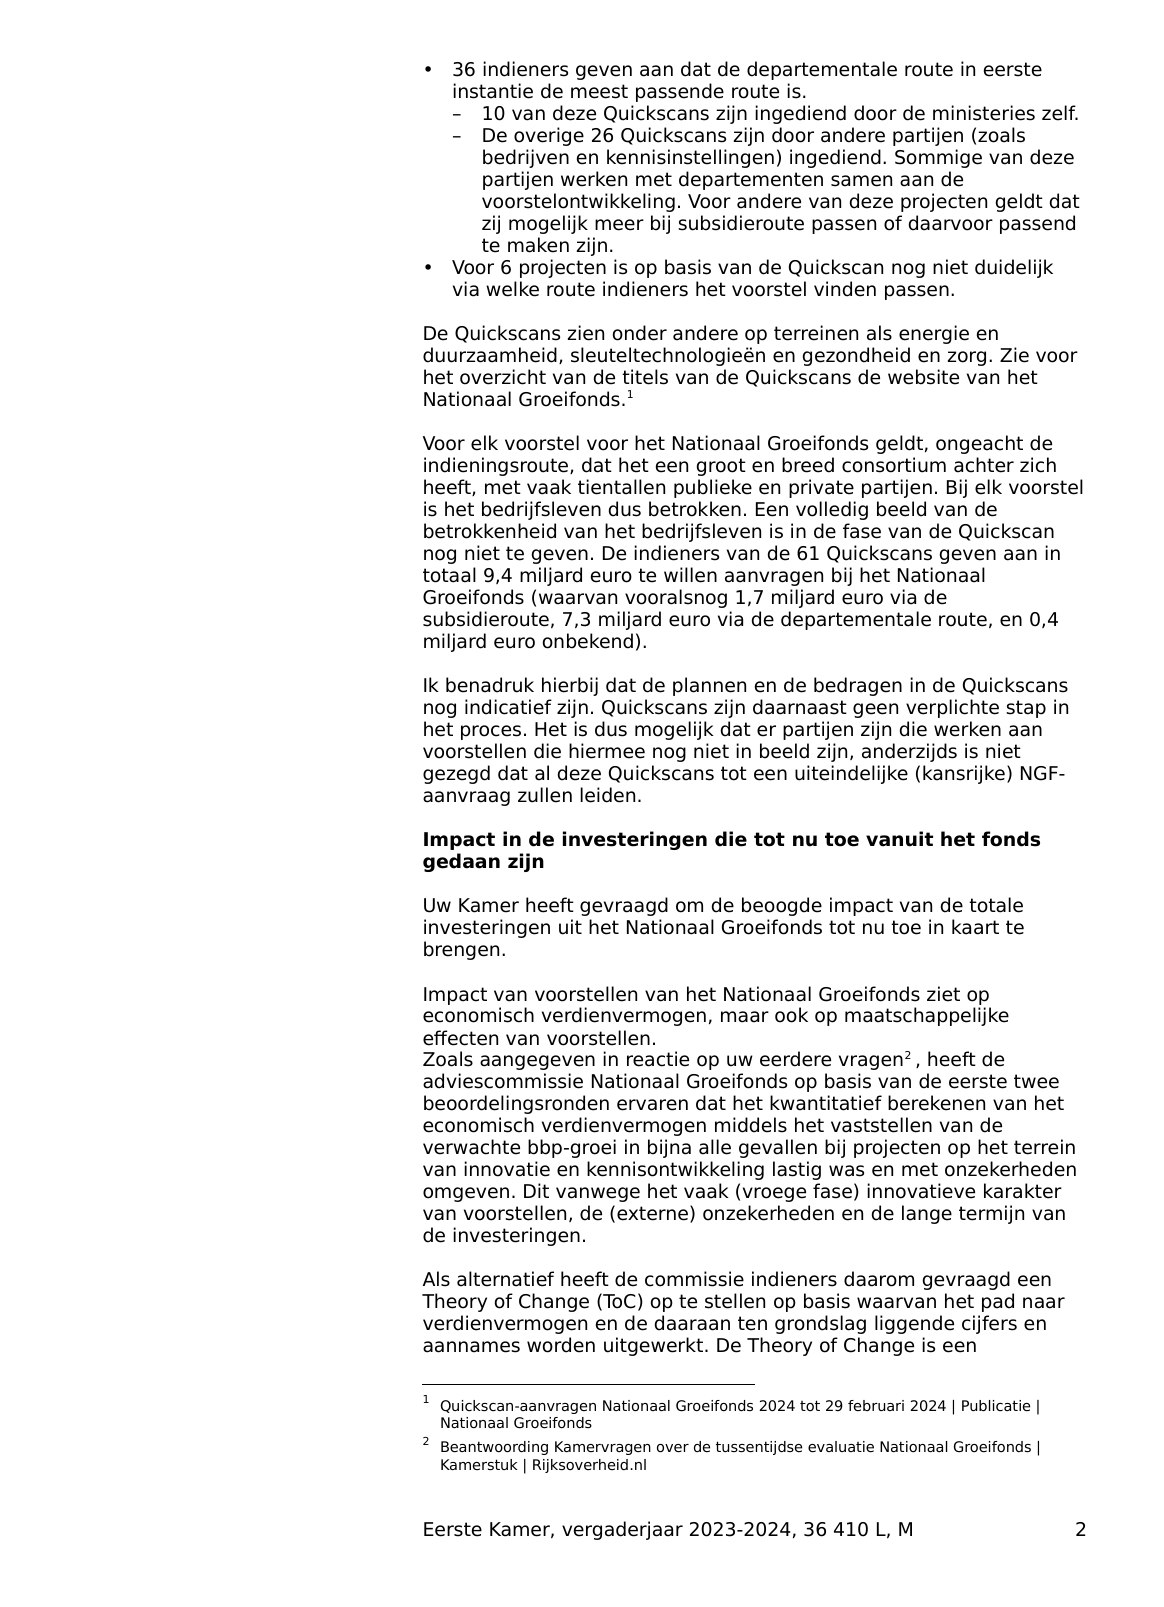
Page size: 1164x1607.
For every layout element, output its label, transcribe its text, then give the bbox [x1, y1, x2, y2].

text Beantwoording Kamervragen over de tussentijdse evaluatie Nationaal Groeifonds | Kamerstuk | Rijksoverheid.nl [422, 1435, 1087, 1474]
text – 10 van deze Quickscans zijn ingediend door de ministeries zelf. [452, 103, 1087, 125]
text Als alternatief heeft de commissie indieners daarom gevraagd een Theory of Change (ToC) op te stellen op basis waarvan het pad naar verdienvermogen en de daaraan ten grondslag liggende cijfers en aannames worden uitgewerkt. De Theory of Change is een [422, 1269, 1087, 1357]
text • 36 indieners geven aan dat de departementale route in eerste instantie de meest passende route is. [422, 59, 1087, 103]
text Impact van voorstellen van het Nationaal Groeifonds ziet op economisch verdienvermogen, maar ook op maatschappelijke effecten van voorstellen. [422, 983, 1087, 1049]
text Zoals aangegeven in reactie op uw eerdere vragen, heeft de adviescommissie Nationaal Groeifonds op basis van de eerste twee beoordelingsronden ervaren dat het kwantitatief berekenen van het economisch verdienvermogen middels het vaststellen van de verwachte bbp-groei in bijna alle gevallen bij projecten op het terrein van innovatie en kennisontwikkeling lastig was en met onzekerheden omgeven. Dit vanwege het vaak (vroege fase) innovatieve karakter van voorstellen, de (externe) onzekerheden en de lange termijn van de investeringen. [422, 1049, 1087, 1247]
text De Quickscans zien onder andere op terreinen als energie en duurzaamheid, sleuteltechnologieën en gezondheid en zorg. Zie voor het overzicht van de titels van de Quickscans de website van het Nationaal Groeifonds. [422, 323, 1087, 411]
text Voor elk voorstel voor het Nationaal Groeifonds geldt, ongeacht de indieningsroute, dat het een groot en breed consortium achter zich heeft, met vaak tientallen publieke en private partijen. Bij elk voorstel is het bedrijfsleven dus betrokken. Een volledig beeld van de betrokkenheid van het bedrijfsleven is in de fase van de Quickscan nog niet te geven. De indieners van de 61 Quickscans geven aan in totaal 9,4 miljard euro te willen aanvragen bij het Nationaal Groeifonds (waarvan vooralsnog 1,7 miljard euro via de subsidieroute, 7,3 miljard euro via de departementale route, en 0,4 miljard euro onbekend). [422, 433, 1087, 653]
text – De overige 26 Quickscans zijn door andere partijen (zoals bedrijven en kennisinstellingen) ingediend. Sommige van deze partijen werken met departementen samen aan de voorstelontwikkeling. Voor andere van deze projecten geldt dat zij mogelijk meer bij subsidieroute passen of daarvoor passend te maken zijn. [452, 125, 1087, 257]
text • Voor 6 projecten is op basis van de Quickscan nog niet duidelijk via welke route indieners het voorstel vinden passen. [422, 257, 1087, 301]
subtitle Impact in de investeringen die tot nu toe vanuit het fonds gedaan zijn [422, 829, 1087, 873]
text Ik benadruk hierbij dat de plannen en de bedragen in de Quickscans nog indicatief zijn. Quickscans zijn daarnaast geen verplichte stap in het proces. Het is dus mogelijk dat er partijen zijn die werken aan voorstellen die hiermee nog niet in beeld zijn, anderzijds is niet gezegd dat al deze Quickscans tot een uiteindelijke (kansrijke) NGF-aanvraag zullen leiden. [422, 675, 1087, 807]
text Uw Kamer heeft gevraagd om de beoogde impact van de totale investeringen uit het Nationaal Groeifonds tot nu toe in kaart te brengen. [422, 895, 1087, 961]
text Quickscan-aanvragen Nationaal Groeifonds 2024 tot 29 februari 2024 | Publicatie | Nationaal Groeifonds [422, 1393, 1087, 1432]
